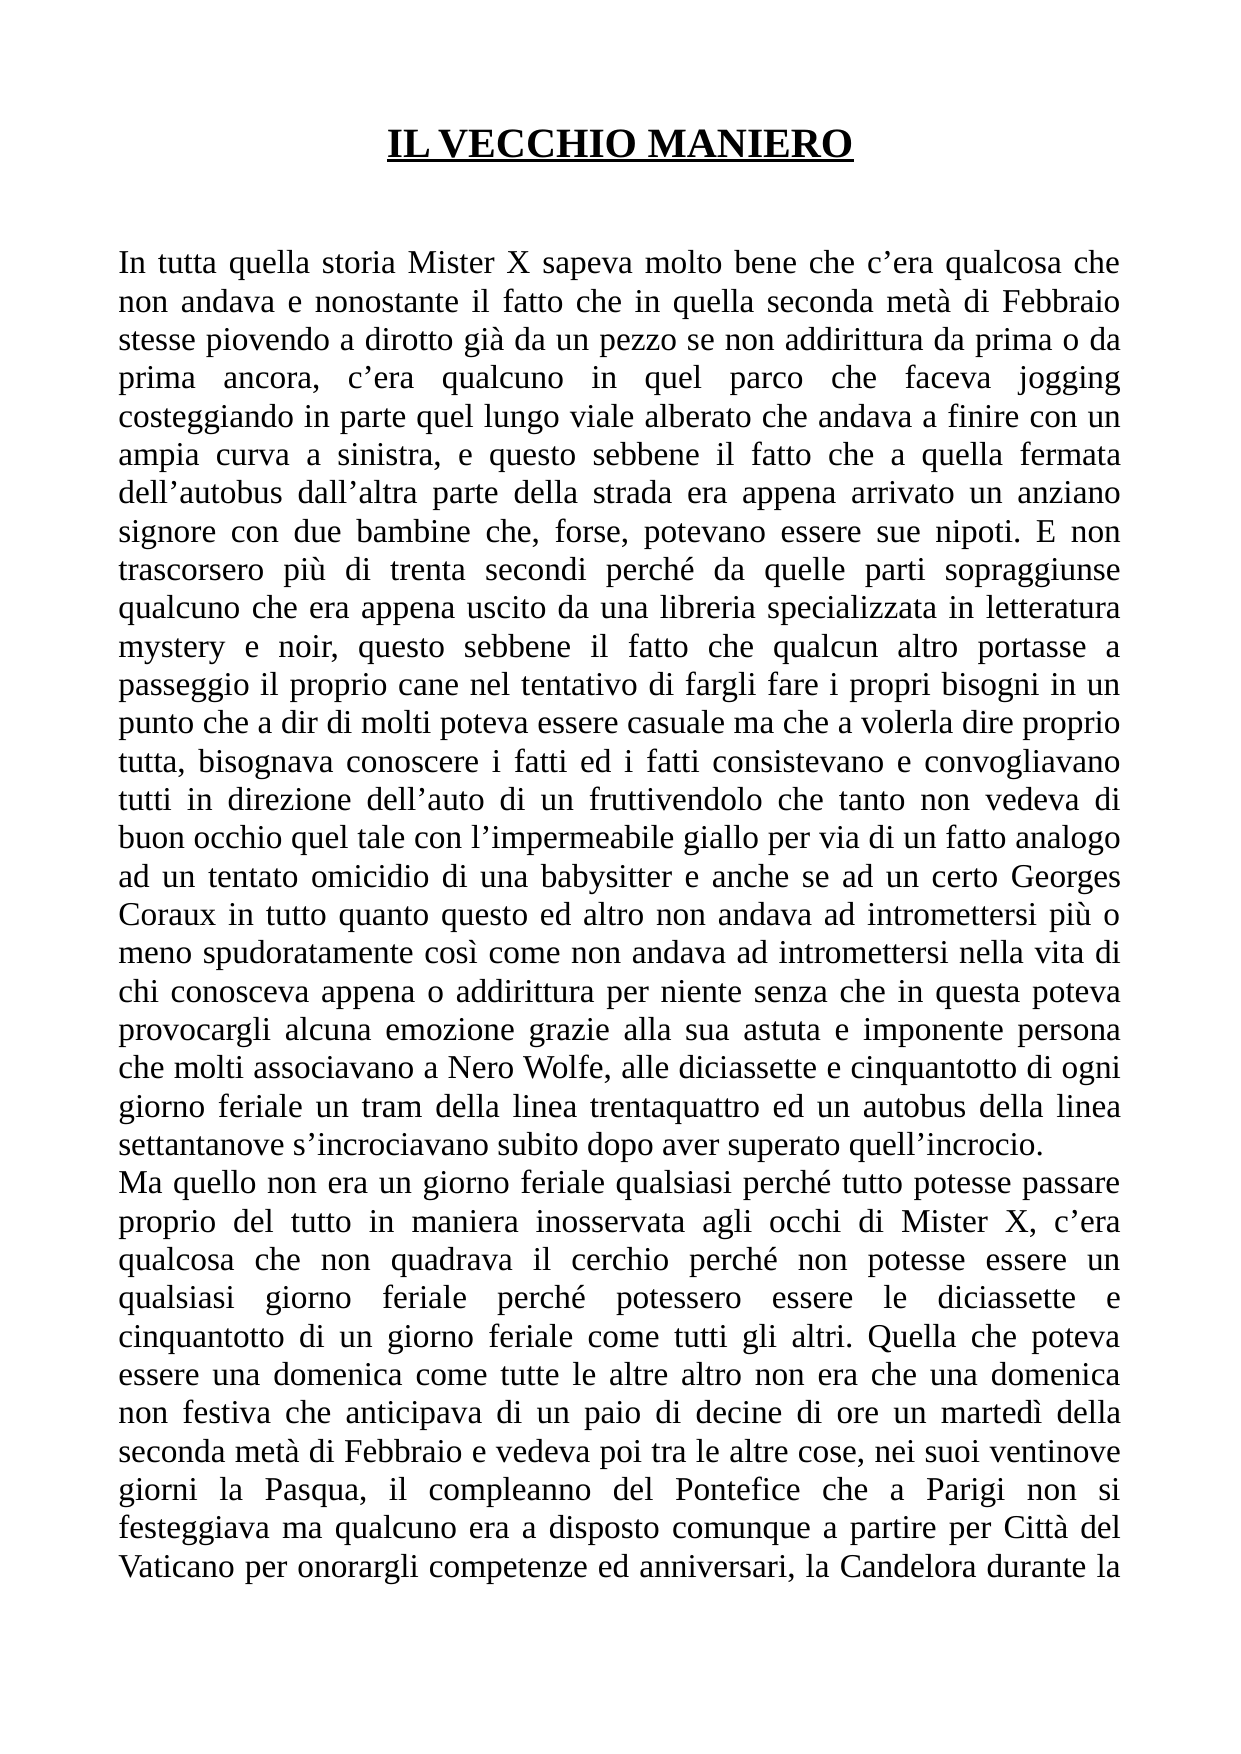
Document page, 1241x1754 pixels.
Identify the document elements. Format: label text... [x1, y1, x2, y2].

text IL VECCHIO MANIERO [118, 118, 1122, 166]
text In tutta quella storia Mister X sapeva molto bene che c’era qualcosa che non andava e nonostante il fatto che in quella seconda metà di Febbraio stesse piovendo a dirotto già da un pezzo se non addirittura da prima o da prima ancora, c’era qualcuno in quel parco che faceva jogging costeggiando in parte quel lungo viale alberato che andava a finire con un ampia curva a sinistra, e questo sebbene il fatto che a quella fermata dell’autobus dall’altra parte della strada era appena arrivato un anziano signore con due bambine che, forse, potevano essere sue nipoti. E non trascorsero più di trenta secondi perché da quelle parti sopraggiunse qualcuno che era appena uscito da una libreria specializzata in letteratura mystery e noir, questo sebbene il fatto che qualcun altro portasse a passeggio il proprio cane nel tentativo di fargli fare i propri bisogni in un punto che a dir di molti poteva essere casuale ma che a volerla dire proprio tutta, bisognava conoscere i fatti ed i fatti consistevano e convogliavano tutti in direzione dell’auto di un fruttivendolo che tanto non vedeva di buon occhio quel tale con l’impermeabile giallo per via di un fatto analogo ad un tentato omicidio di una babysitter e anche se ad un certo Georges Coraux in tutto quanto questo ed altro non andava ad intromettersi più o meno spudoratamente così come non andava ad intromettersi nella vita di chi conosceva appena o addirittura per niente senza che in questa poteva provocargli alcuna emozione grazie alla sua astuta e imponente persona che molti associavano a Nero Wolfe, alle diciassette e cinquantotto di ogni giorno feriale un tram della linea trentaquattro ed un autobus della linea settantanove s’incrociavano subito dopo aver superato quell’incrocio. [118, 243, 1122, 1163]
text Ma quello non era un giorno feriale qualsiasi perché tutto potesse passare proprio del tutto in maniera inosservata agli occhi di Mister X, c’era qualcosa che non quadrava il cerchio perché non potesse essere un qualsiasi giorno feriale perché potessero essere le diciassette e cinquantotto di un giorno feriale come tutti gli altri. Quella che poteva essere una domenica come tutte le altre altro non era che una domenica non festiva che anticipava di un paio di decine di ore un martedì della seconda metà di Febbraio e vedeva poi tra le altre cose, nei suoi ventinove giorni la Pasqua, il compleanno del Pontefice che a Parigi non si festeggiava ma qualcuno era a disposto comunque a partire per Città del Vaticano per onorargli competenze ed anniversari, la Candelora durante la [118, 1163, 1122, 1584]
